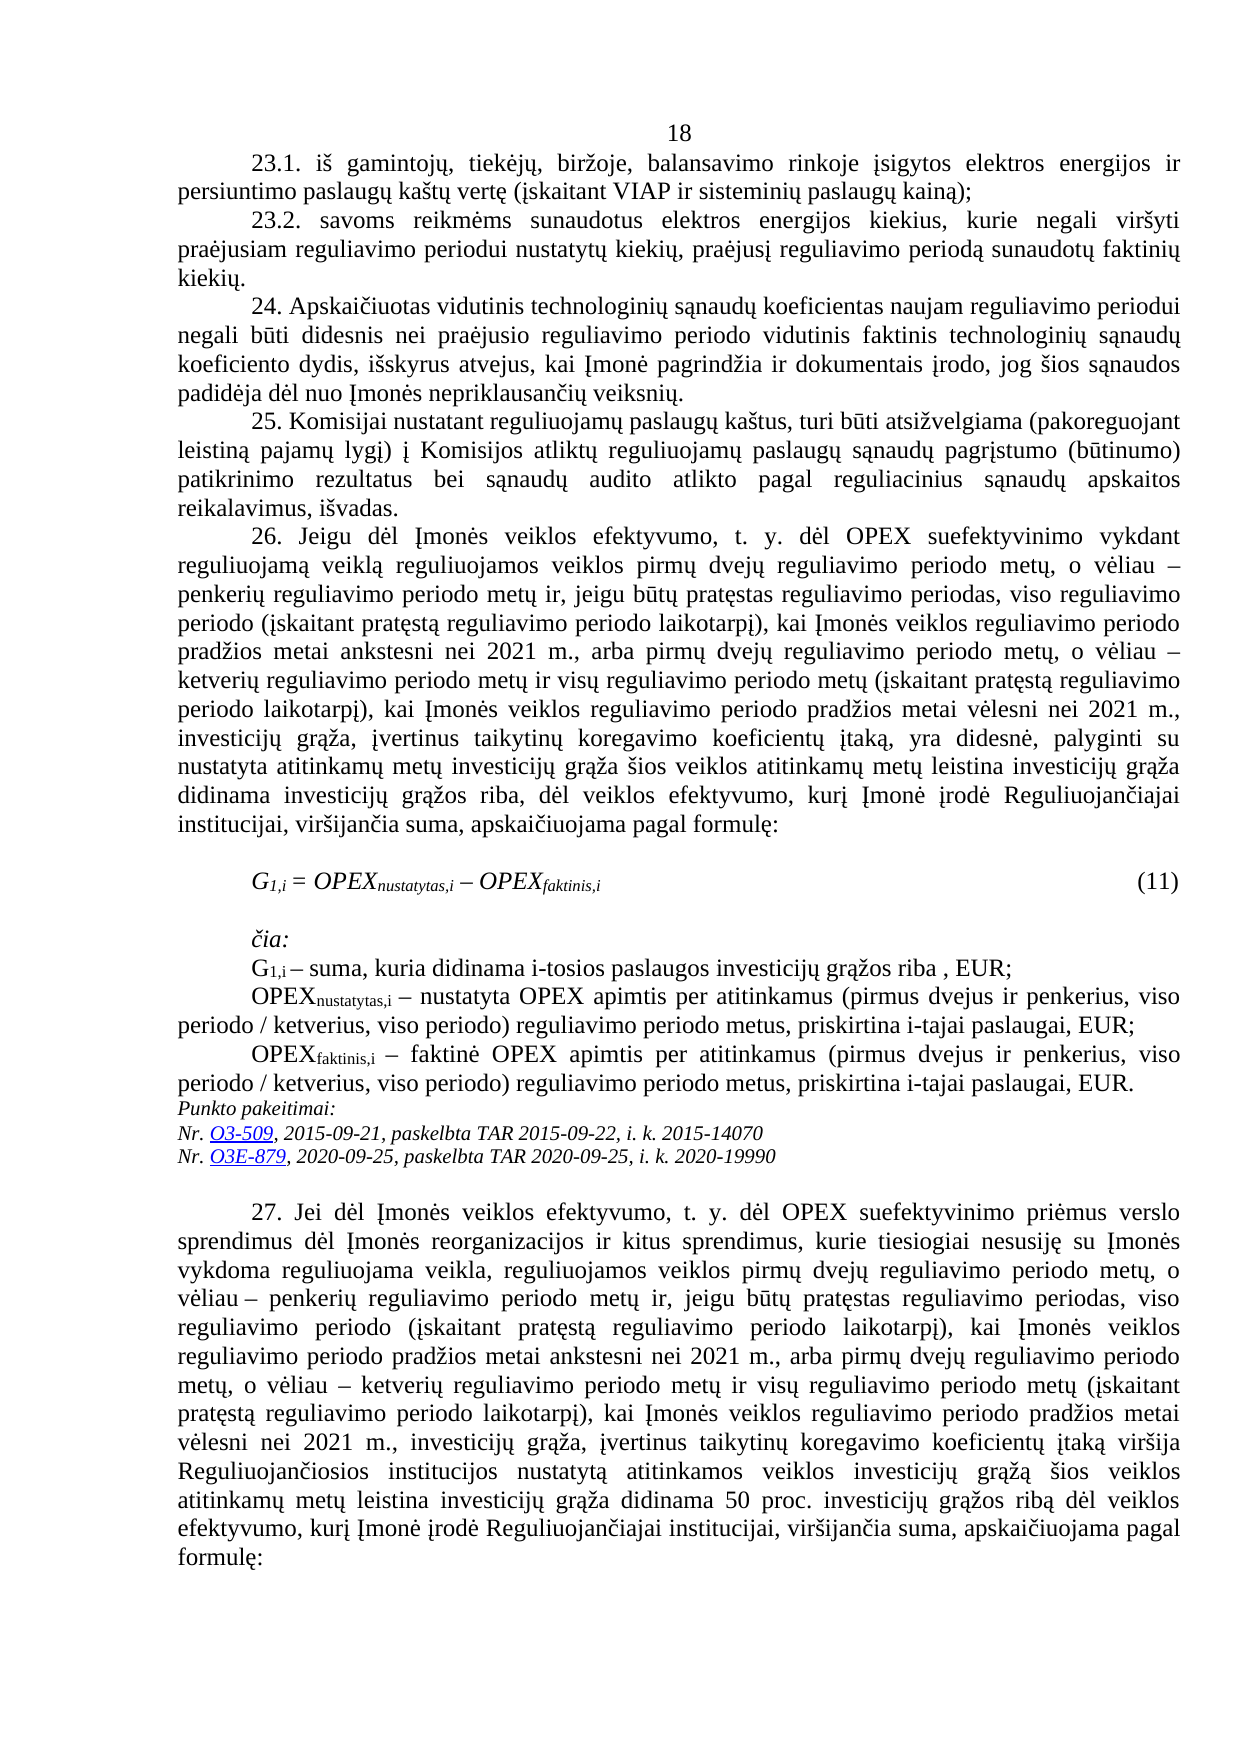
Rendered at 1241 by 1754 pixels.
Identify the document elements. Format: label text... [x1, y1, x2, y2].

text Nr. O3-509, 2015-09-21, paskelbta TAR 2015-09-22, i. k. 2015-14070 [177, 1120, 1181, 1144]
text G1,i = OPEXnustatytas,i – OPEXfaktinis,i (11) [177, 866, 1181, 895]
text OPEXfaktinis,i – faktinė OPEX apimtis per atitinkamus (pirmus dvejus ir penkerius, viso periodo / ketverius, viso periodo) reguliavimo periodo metus, priskirtina i-tajai paslaugai, EUR. [177, 1039, 1181, 1096]
text 25. Komisijai nustatant reguliuojamų paslaugų kaštus, turi būti atsižvelgiama (pakoreguojant leistiną pajamų lygį) į Komisijos atliktų reguliuojamų paslaugų sąnaudų pagrįstumo (būtinumo) patikrinimo rezultatus bei sąnaudų audito atlikto pagal reguliacinius sąnaudų apskaitos reikalavimus, išvadas. [177, 406, 1181, 521]
text OPEXnustatytas,i – nustatyta OPEX apimtis per atitinkamus (pirmus dvejus ir penkerius, viso periodo / ketverius, viso periodo) reguliavimo periodo metus, priskirtina i-tajai paslaugai, EUR; [177, 981, 1181, 1039]
text Nr. O3E-879, 2020-09-25, paskelbta TAR 2020-09-25, i. k. 2020-19990 [177, 1144, 1181, 1168]
text 23.1. iš gamintojų, tiekėjų, biržoje, balansavimo rinkoje įsigytos elektros energijos ir persiuntimo paslaugų kaštų vertę (įskaitant VIAP ir sisteminių paslaugų kainą); [177, 148, 1181, 205]
text Punkto pakeitimai: [177, 1096, 1181, 1120]
text G1,i – suma, kuria didinama i-tosios paslaugos investicijų grąžos riba , EUR; [177, 953, 1181, 981]
text 27. Jei dėl Įmonės veiklos efektyvumo, t. y. dėl OPEX suefektyvinimo priėmus verslo sprendimus dėl Įmonės reorganizacijos ir kitus sprendimus, kurie tiesiogiai nesusiję su Įmonės vykdoma reguliuojama veikla, reguliuojamos veiklos pirmų dvejų reguliavimo periodo metų, o vėliau – penkerių reguliavimo periodo metų ir, jeigu būtų pratęstas reguliavimo periodas, viso reguliavimo periodo (įskaitant pratęstą reguliavimo periodo laikotarpį), kai Įmonės veiklos reguliavimo periodo pradžios metai ankstesni nei 2021 m., arba pirmų dvejų reguliavimo periodo metų, o vėliau – ketverių reguliavimo periodo metų ir visų reguliavimo periodo metų (įskaitant pratęstą reguliavimo periodo laikotarpį), kai Įmonės veiklos reguliavimo periodo pradžios metai vėlesni nei 2021 m., investicijų grąža, įvertinus taikytinų koregavimo koeficientų įtaką viršija Reguliuojančiosios institucijos nustatytą atitinkamos veiklos investicijų grąžą šios veiklos atitinkamų metų leistina investicijų grąža didinama 50 proc. investicijų grąžos ribą dėl veiklos efektyvumo, kurį Įmonė įrodė Reguliuojančiajai institucijai, viršijančia suma, apskaičiuojama pagal formulę: [177, 1197, 1181, 1571]
text čia: [177, 924, 1181, 953]
text 23.2. savoms reikmėms sunaudotus elektros energijos kiekius, kurie negali viršyti praėjusiam reguliavimo periodui nustatytų kiekių, praėjusį reguliavimo periodą sunaudotų faktinių kiekių. [177, 205, 1181, 291]
text 24. Apskaičiuotas vidutinis technologinių sąnaudų koeficientas naujam reguliavimo periodui negali būti didesnis nei praėjusio reguliavimo periodo vidutinis faktinis technologinių sąnaudų koeficiento dydis, išskyrus atvejus, kai Įmonė pagrindžia ir dokumentais įrodo, jog šios sąnaudos padidėja dėl nuo Įmonės nepriklausančių veiksnių. [177, 291, 1181, 406]
text 26. Jeigu dėl Įmonės veiklos efektyvumo, t. y. dėl OPEX suefektyvinimo vykdant reguliuojamą veiklą reguliuojamos veiklos pirmų dvejų reguliavimo periodo metų, o vėliau – penkerių reguliavimo periodo metų ir, jeigu būtų pratęstas reguliavimo periodas, viso reguliavimo periodo (įskaitant pratęstą reguliavimo periodo laikotarpį), kai Įmonės veiklos reguliavimo periodo pradžios metai ankstesni nei 2021 m., arba pirmų dvejų reguliavimo periodo metų, o vėliau – ketverių reguliavimo periodo metų ir visų reguliavimo periodo metų (įskaitant pratęstą reguliavimo periodo laikotarpį), kai Įmonės veiklos reguliavimo periodo pradžios metai vėlesni nei 2021 m., investicijų grąža, įvertinus taikytinų koregavimo koeficientų įtaką, yra didesnė, palyginti su nustatyta atitinkamų metų investicijų grąža šios veiklos atitinkamų metų leistina investicijų grąža didinama investicijų grąžos riba, dėl veiklos efektyvumo, kurį Įmonė įrodė Reguliuojančiajai institucijai, viršijančia suma, apskaičiuojama pagal formulę: [177, 521, 1181, 838]
